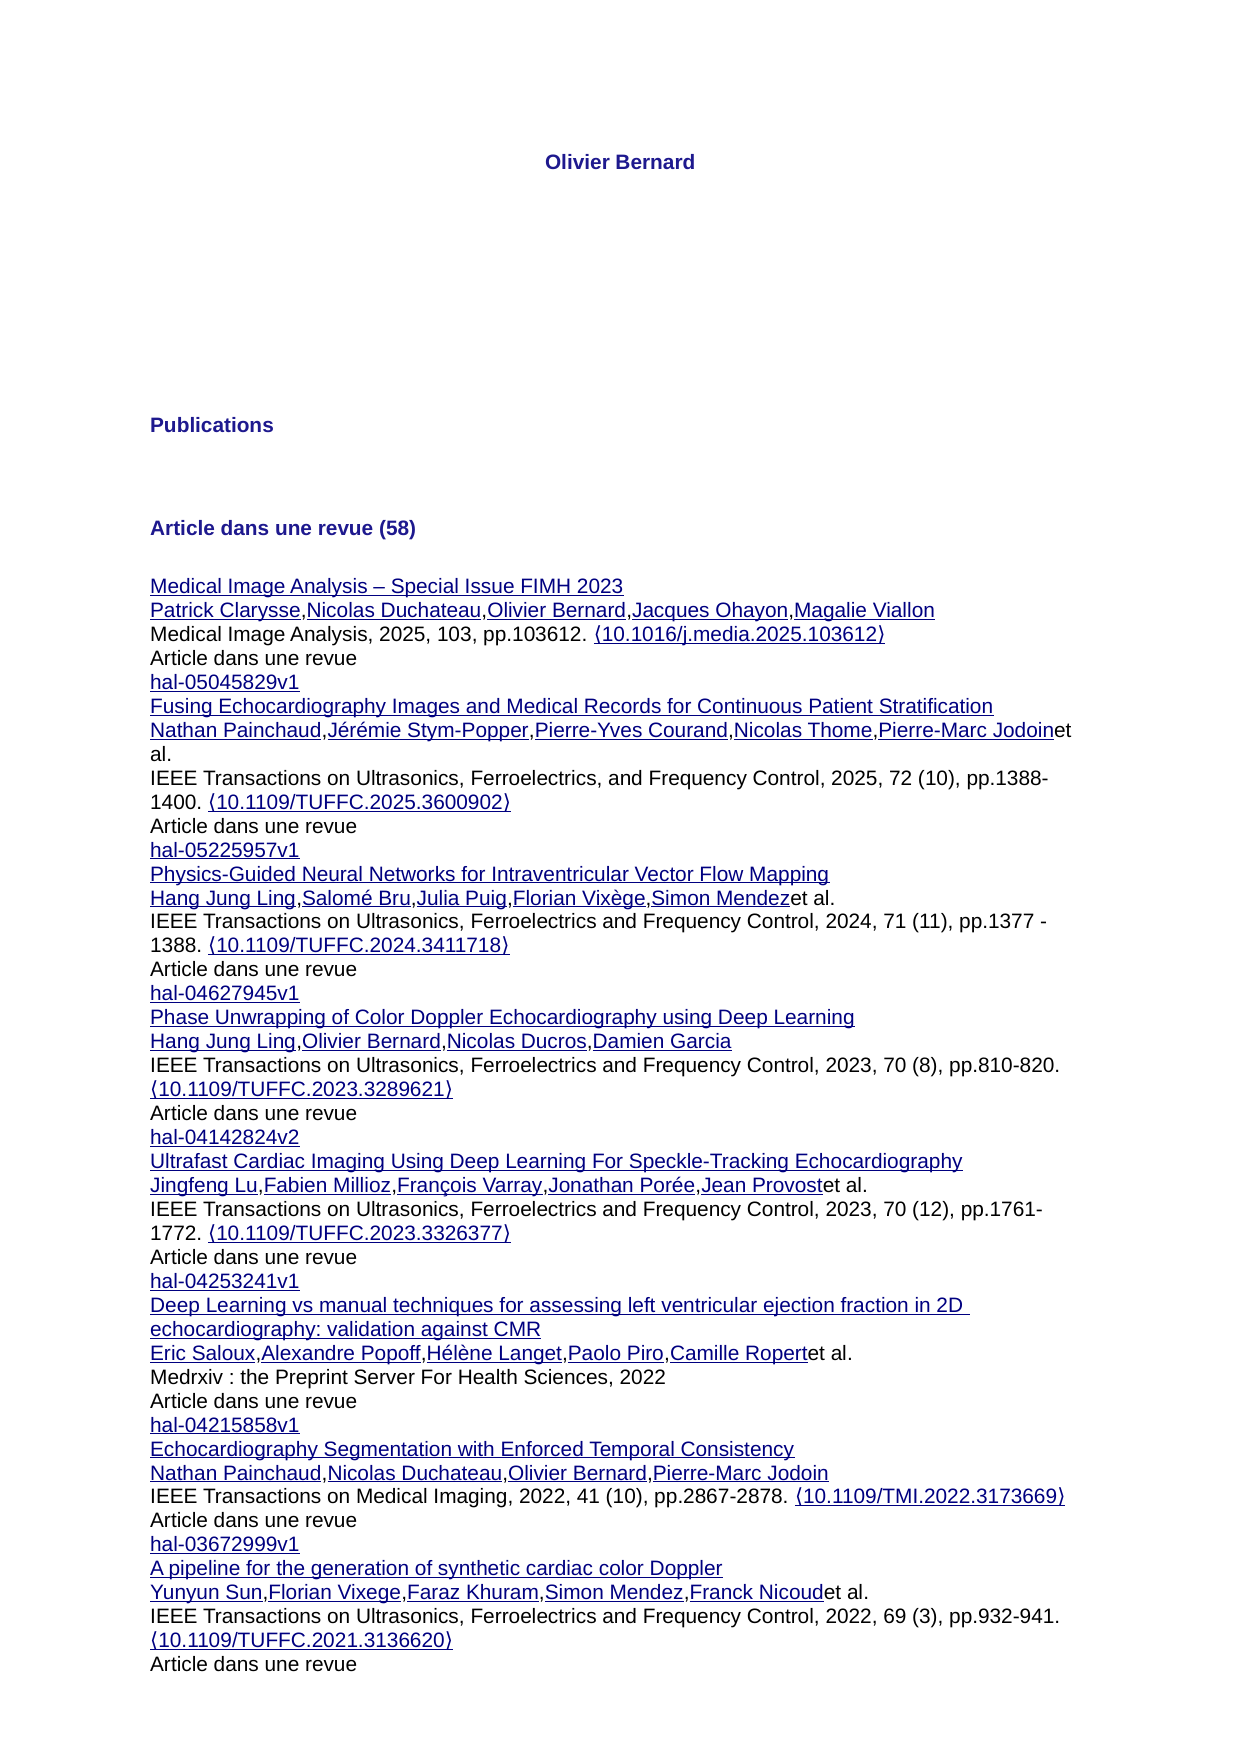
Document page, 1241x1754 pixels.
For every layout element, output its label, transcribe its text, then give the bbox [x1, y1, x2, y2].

table_cell Deep Learning vs manual techniques for assessing left ventricular ejection fraction in 2D echocardiography: validation against CMR Eric Saloux,Alexandre Popoff,Hélène Langet,Paolo Piro,Camille Ropertet al. Medrxiv : the Preprint Server For Health Sciences, 2022 Article dans une revue hal-04215858v1 [150, 1293, 1090, 1436]
table_cell A pipeline for the generation of synthetic cardiac color Doppler Yunyun Sun,Florian Vixege,Faraz Khuram,Simon Mendez,Franck Nicoudet al. IEEE Transactions on Ultrasonics, Ferroelectrics and Frequency Control, 2022, 69 (3), pp.932-941. ⟨10.1109/TUFFC.2021.3136620⟩ Article dans une revue [150, 1556, 1090, 1676]
table_cell Physics-Guided Neural Networks for Intraventricular Vector Flow Mapping Hang Jung Ling,Salomé Bru,Julia Puig,Florian Vixège,Simon Mendezet al. IEEE Transactions on Ultrasonics, Ferroelectrics and Frequency Control, 2024, 71 (11), pp.1377 - 1388. ⟨10.1109/TUFFC.2024.3411718⟩ Article dans une revue hal-04627945v1 [150, 861, 1090, 1005]
table_cell Echocardiography Segmentation with Enforced Temporal Consistency Nathan Painchaud,Nicolas Duchateau,Olivier Bernard,Pierre-Marc Jodoin IEEE Transactions on Medical Imaging, 2022, 41 (10), pp.2867-2878. ⟨10.1109/TMI.2022.3173669⟩ Article dans une revue hal-03672999v1 [150, 1436, 1090, 1556]
subtitle Publications [150, 412, 1090, 436]
subtitle Olivier Bernard [150, 150, 1090, 174]
table_header Medical Image Analysis – Special Issue FIMH 2023 Patrick Clarysse,Nicolas Duchateau,Olivier Bernard,Jacques Ohayon,Magalie Viallon Medical Image Analysis, 2025, 103, pp.103612. ⟨10.1016/j.media.2025.103612⟩ Article dans une revue hal-05045829v1 [150, 574, 1090, 694]
subtitle Article dans une revue (58) [150, 516, 1090, 539]
table_cell Fusing Echocardiography Images and Medical Records for Continuous Patient Stratification Nathan Painchaud,Jérémie Stym-Popper,Pierre-Yves Courand,Nicolas Thome,Pierre-Marc Jodoinet al. IEEE Transactions on Ultrasonics, Ferroelectrics, and Frequency Control, 2025, 72 (10), pp.1388-1400. ⟨10.1109/TUFFC.2025.3600902⟩ Article dans une revue hal-05225957v1 [150, 694, 1090, 861]
table_cell Phase Unwrapping of Color Doppler Echocardiography using Deep Learning Hang Jung Ling,Olivier Bernard,Nicolas Ducros,Damien Garcia IEEE Transactions on Ultrasonics, Ferroelectrics and Frequency Control, 2023, 70 (8), pp.810-820. ⟨10.1109/TUFFC.2023.3289621⟩ Article dans une revue hal-04142824v2 [150, 1005, 1090, 1149]
table_cell Ultrafast Cardiac Imaging Using Deep Learning For Speckle-Tracking Echocardiography Jingfeng Lu,Fabien Millioz,François Varray,Jonathan Porée,Jean Provostet al. IEEE Transactions on Ultrasonics, Ferroelectrics and Frequency Control, 2023, 70 (12), pp.1761-1772. ⟨10.1109/TUFFC.2023.3326377⟩ Article dans une revue hal-04253241v1 [150, 1149, 1090, 1293]
